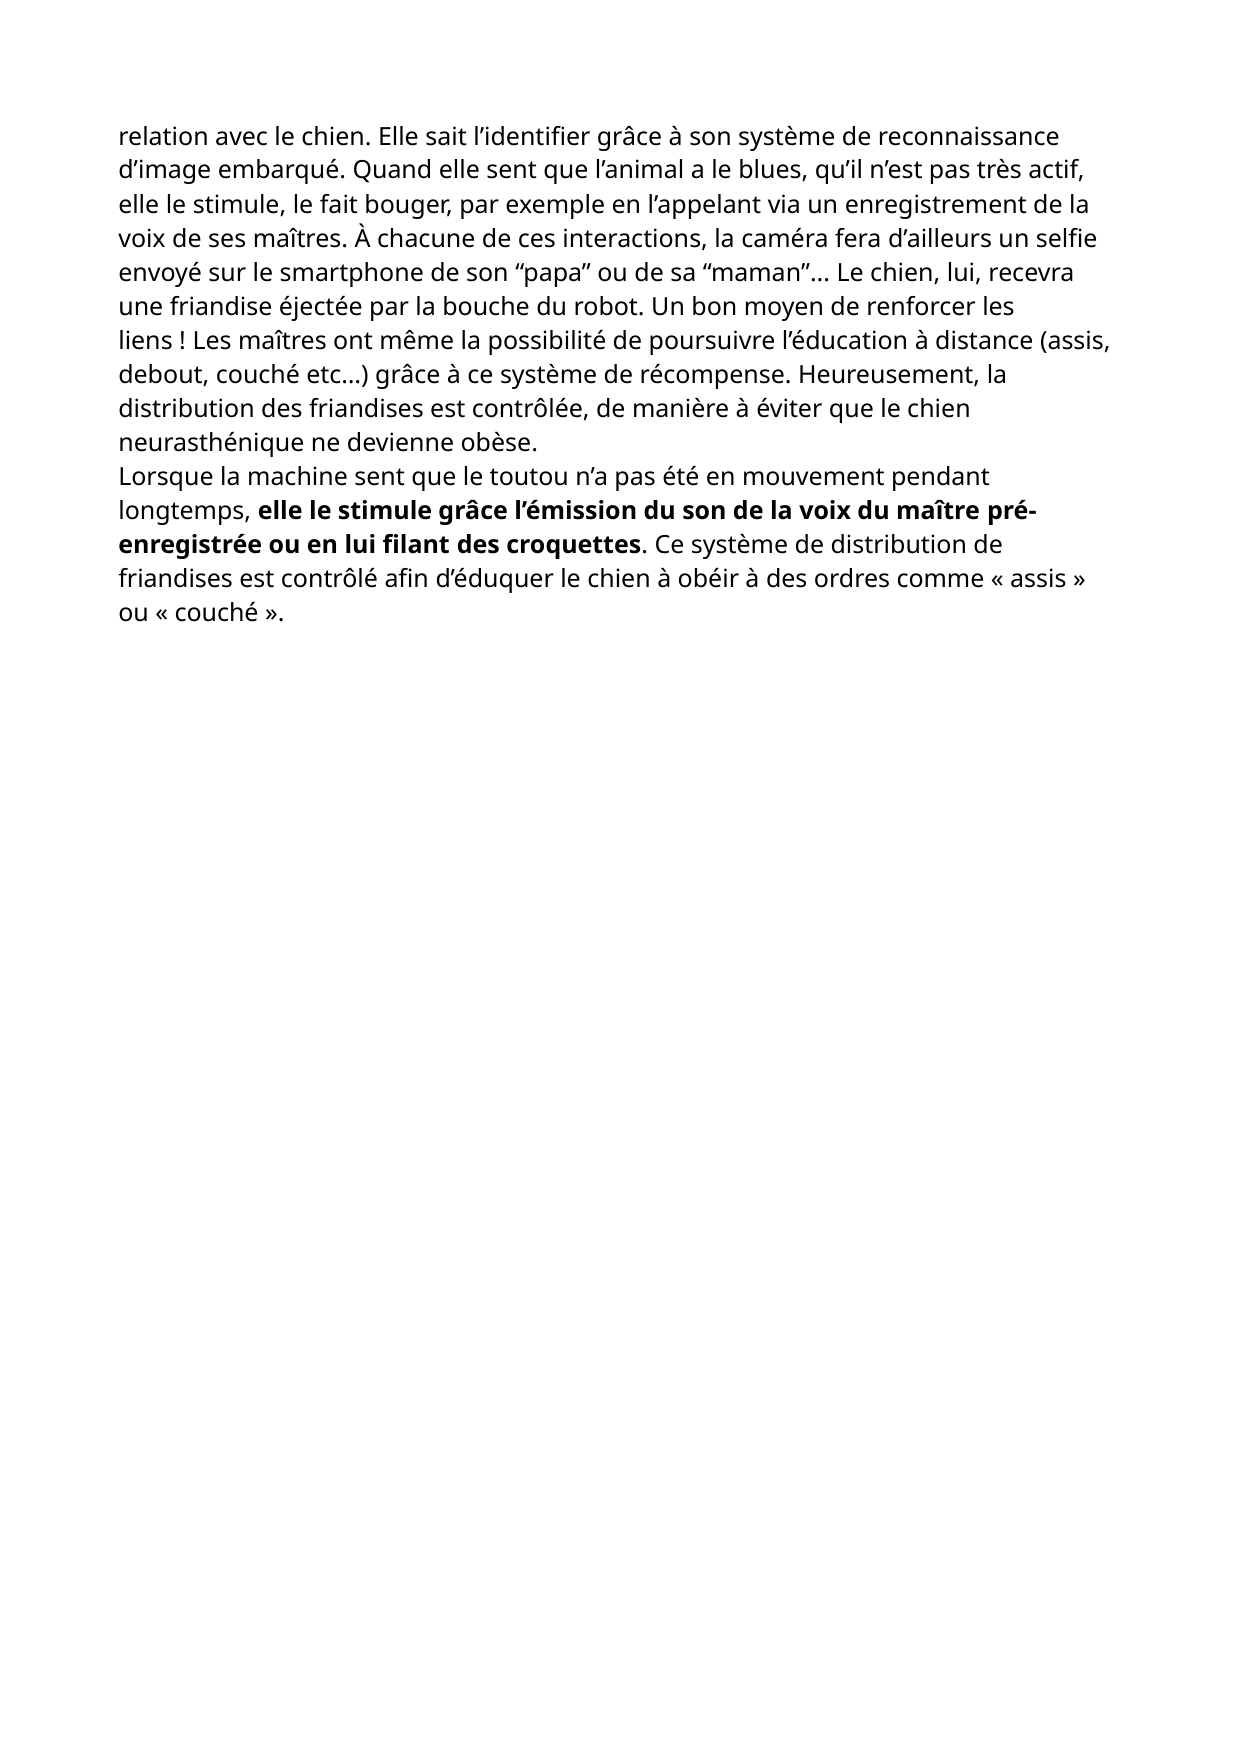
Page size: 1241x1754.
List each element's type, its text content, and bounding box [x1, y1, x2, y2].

text Lorsque la machine sent que le toutou n’a pas été en mouvement pendant longtemps, elle le stimule grâce l’émission du son de la voix du maître pré-enregistrée ou en lui filant des croquettes. Ce système de distribution de friandises est contrôlé afin d’éduquer le chien à obéir à des ordres comme « assis » ou « couché ». [118, 459, 1122, 629]
text relation avec le chien. Elle sait l’identifier grâce à son système de reconnaissance d’image embarqué. Quand elle sent que l’animal a le blues, qu’il n’est pas très actif, elle le stimule, le fait bouger, par exemple en l’appelant via un enregistrement de la voix de ses maîtres. À chacune de ces interactions, la caméra fera d’ailleurs un selfie envoyé sur le smartphone de son “papa” ou de sa “maman”... Le chien, lui, recevra une friandise éjectée par la bouche du robot. Un bon moyen de renforcer les liens ! Les maîtres ont même la possibilité de poursuivre l’éducation à distance (assis, debout, couché etc…) grâce à ce système de récompense. Heureusement, la distribution des friandises est contrôlée, de manière à éviter que le chien neurasthénique ne devienne obèse. [118, 118, 1122, 459]
